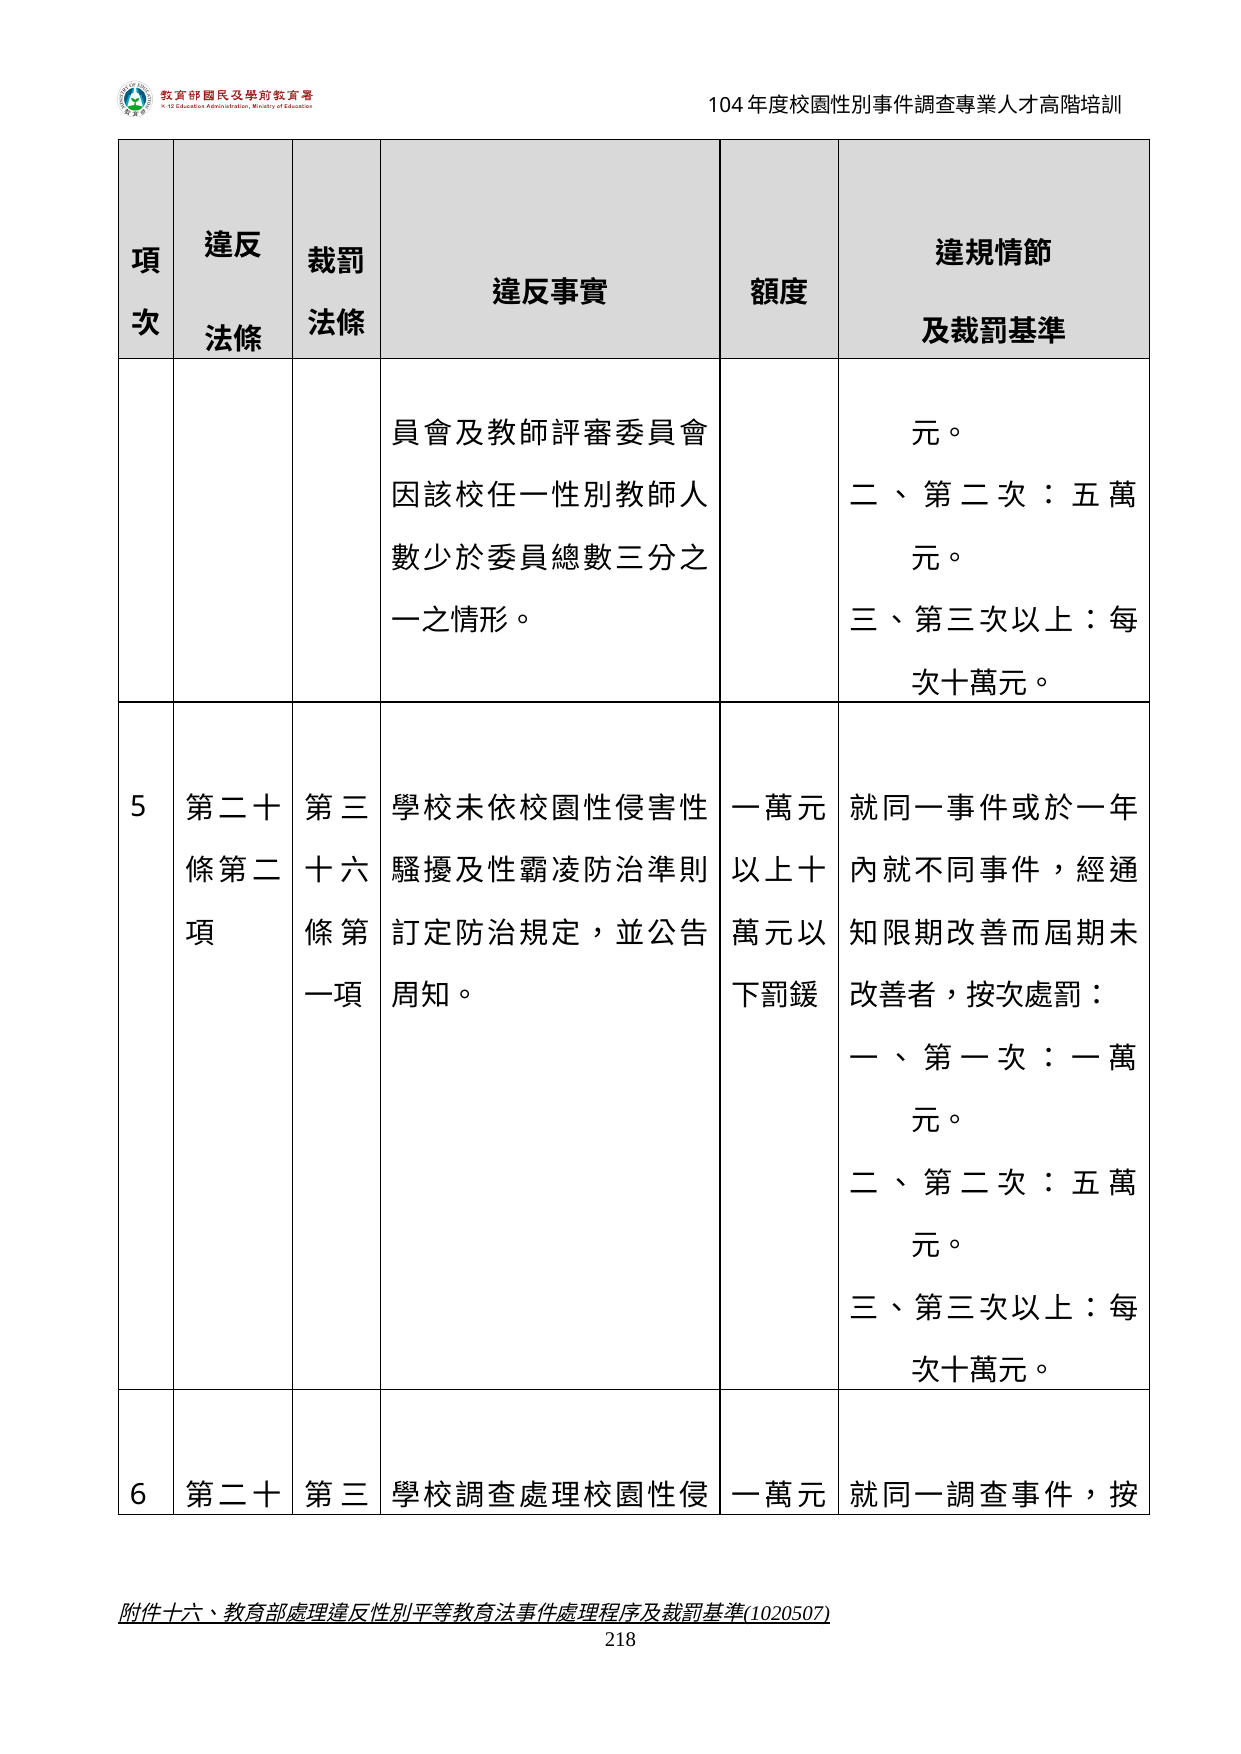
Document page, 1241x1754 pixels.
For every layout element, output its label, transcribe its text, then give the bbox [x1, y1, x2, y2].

table_cell 6 [119, 1390, 173, 1514]
table_cell [119, 359, 173, 701]
table_header 項次 [119, 140, 173, 358]
table_cell 5 [119, 703, 173, 1389]
table_header 違反 法條 [174, 140, 292, 358]
table_cell [721, 359, 838, 701]
table_cell [293, 359, 380, 701]
table_cell 元。 二、第二次：五萬元。 三、第三次以上：每次十萬元。 [839, 359, 1149, 701]
table_cell 一萬元以上十萬元以下罰鍰 [721, 703, 838, 1389]
table_cell [174, 359, 292, 701]
table_cell 學校調查處理校園性侵 [381, 1390, 719, 1514]
table_cell 一萬元 [721, 1390, 838, 1514]
table_cell 第三十六條第一項 [293, 703, 380, 1389]
table_header 違規情節 及裁罰基準 [839, 140, 1149, 358]
table_header 裁罰法條 [293, 140, 380, 358]
table_cell 第二十條第二項 [174, 703, 292, 1389]
table_cell 第二十 [174, 1390, 292, 1514]
table_cell 第三 [293, 1390, 380, 1514]
table_cell 學校未依校園性侵害性騷擾及性霸凌防治準則訂定防治規定，並公告周知。 [381, 703, 719, 1389]
table_header 額度 [721, 140, 838, 358]
table_cell 就同一調查事件，按 [839, 1390, 1149, 1514]
table_cell 員會及教師評審委員會因該校任一性別教師人數少於委員總數三分之一之情形。 [381, 359, 719, 701]
table_cell 就同一事件或於一年內就不同事件，經通知限期改善而屆期未改善者，按次處罰： 一、第一次：一萬元。 二、第二次：五萬元。 三、第三次以上：每次十萬元。 [839, 703, 1149, 1389]
table_header 違反事實 [381, 140, 719, 358]
